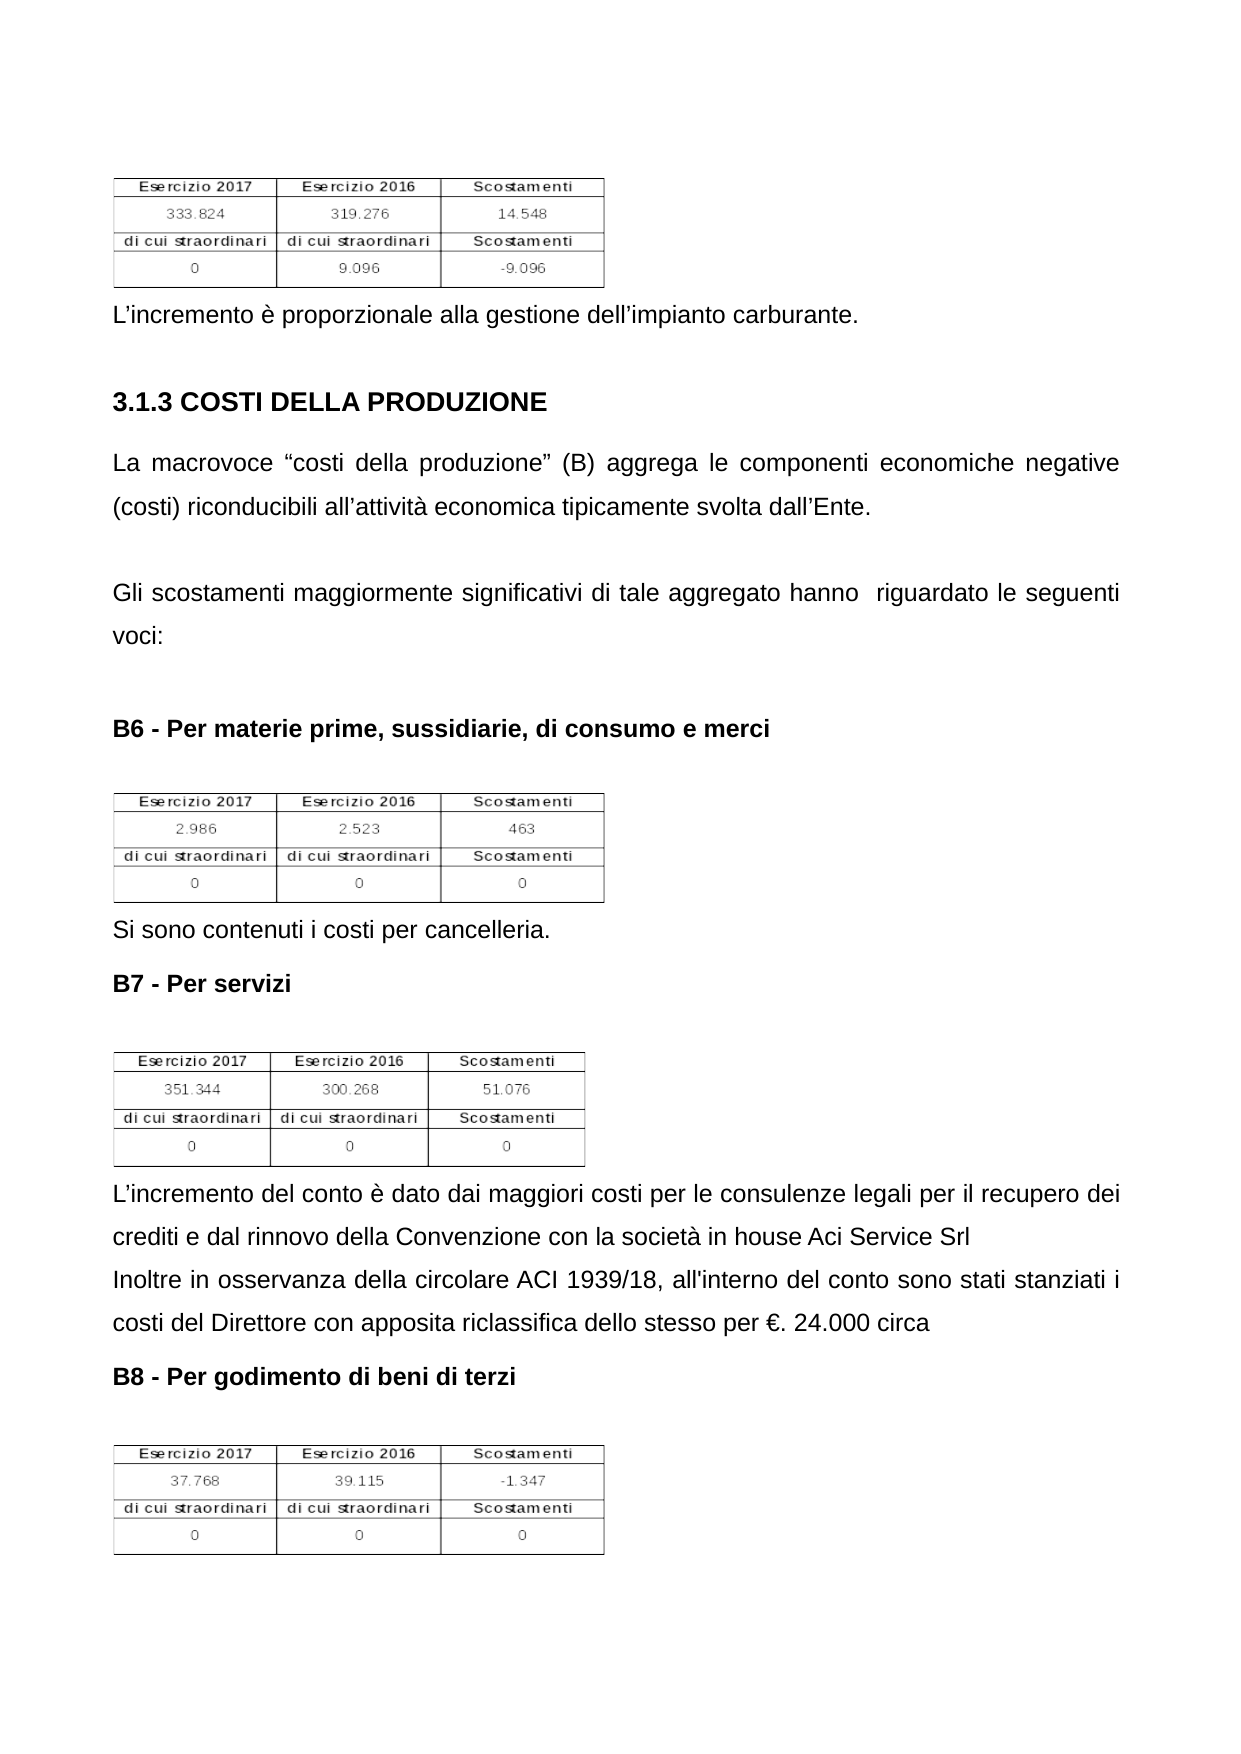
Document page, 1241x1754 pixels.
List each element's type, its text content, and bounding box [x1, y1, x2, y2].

text L’incremento è proporzionale alla gestione dell’impianto carburante. [112, 300, 1122, 328]
text B7 - Per servizi [112, 969, 1122, 997]
text L’incremento del conto è dato dai maggiori costi per le consulenze legali per il recupero dei crediti e dal rinnovo della Convenzione con la società in house Aci Service Srl [112, 1179, 1122, 1251]
subtitle 3.1.3 COSTI DELLA PRODUZIONE [112, 386, 1122, 417]
text Inoltre in osservanza della circolare ACI 1939/18, all'interno del conto sono stati stanziati i costi del Direttore con apposita riclassifica dello stesso per €. 24.000 circa [112, 1265, 1122, 1337]
text La macrovoce “costi della produzione” (B) aggrega le componenti economiche negative (costi) riconducibili all’attività economica tipicamente svolta dall’Ente. [112, 448, 1122, 520]
text Gli scostamenti maggiormente significativi di tale aggregato hanno riguardato le seguenti voci: [112, 578, 1122, 650]
text B6 - Per materie prime, sussidiarie, di consumo e merci [112, 714, 1122, 742]
text B8 - Per godimento di beni di terzi [112, 1362, 1122, 1390]
text Si sono contenuti i costi per cancelleria. [112, 915, 1122, 944]
